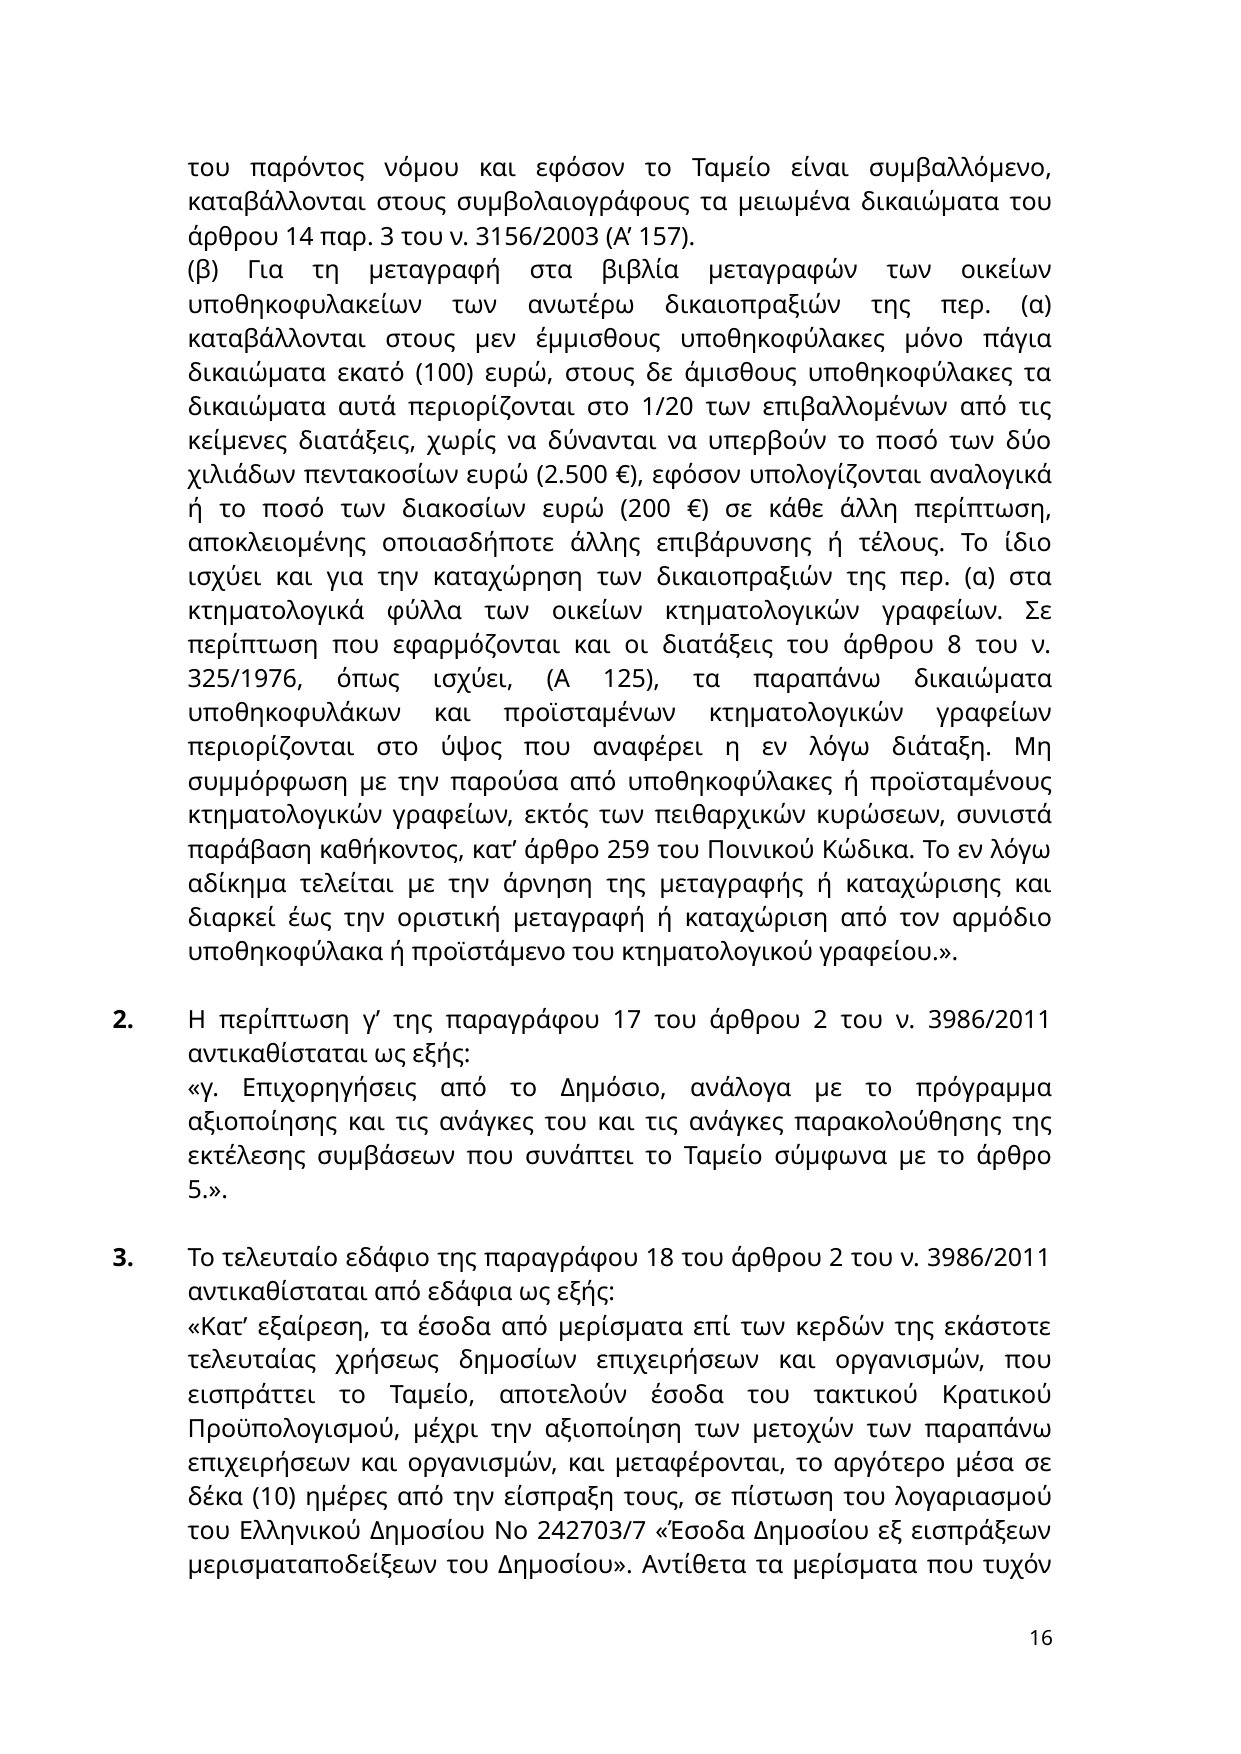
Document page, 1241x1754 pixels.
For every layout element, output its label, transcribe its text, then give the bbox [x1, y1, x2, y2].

text (β) Για τη μεταγραφή στα βιβλία μεταγραφών των οικείων υποθηκοφυλακείων των ανωτέρω δικαιοπραξιών της περ. (α) καταβάλλονται στους μεν έμμισθους υποθηκοφύλακες μόνο πάγια δικαιώματα εκατό (100) ευρώ, στους δε άμισθους υποθηκοφύλακες τα δικαιώματα αυτά περιορίζονται στο 1/20 των επιβαλλομένων από τις κείμενες διατάξεις, χωρίς να δύνανται να υπερβούν το ποσό των δύο χιλιάδων πεντακοσίων ευρώ (2.500 €), εφόσον υπολογίζονται αναλογικά ή το ποσό των διακοσίων ευρώ (200 €) σε κάθε άλλη περίπτωση, αποκλειομένης οποιασδήποτε άλλης επιβάρυνσης ή τέλους. Το ίδιο ισχύει και για την καταχώρηση των δικαιοπραξιών της περ. (α) στα κτηματολογικά φύλλα των οικείων κτηματολογικών γραφείων. Σε περίπτωση που εφαρμόζονται και οι διατάξεις του άρθρου 8 του ν. 325/1976, όπως ισχύει, (Α 125), τα παραπάνω δικαιώματα υποθηκοφυλάκων και προϊσταμένων κτηματολογικών γραφείων περιορίζονται στο ύψος που αναφέρει η εν λόγω διάταξη. Μη συμμόρφωση με την παρούσα από υποθηκοφύλακες ή προϊσταμένους κτηματολογικών γραφείων, εκτός των πειθαρχικών κυρώσεων, συνιστά παράβαση καθήκοντος, κατ’ άρθρο 259 του Ποινικού Κώδικα. Το εν λόγω αδίκημα τελείται με την άρνηση της μεταγραφής ή καταχώρισης και διαρκεί έως την οριστική μεταγραφή ή καταχώριση από τον αρμόδιο υποθηκοφύλακα ή προϊστάμενο του κτηματολογικού γραφείου.». [187, 252, 1053, 967]
text του παρόντος νόμου και εφόσον το Ταμείο είναι συμβαλλόμενο, καταβάλλονται στους συμβολαιογράφους τα μειωμένα δικαιώματα του άρθρου 14 παρ. 3 του ν. 3156/2003 (Α’ 157). [187, 150, 1053, 252]
text «Κατ’ εξαίρεση, τα έσοδα από μερίσματα επί των κερδών της εκάστοτε τελευταίας χρήσεως δημοσίων επιχειρήσεων και οργανισμών, που εισπράττει το Ταμείο, αποτελούν έσοδα του τακτικού Κρατικού Προϋπολογισμού, μέχρι την αξιοποίηση των μετοχών των παραπάνω επιχειρήσεων και οργανισμών, και μεταφέρονται, το αργότερο μέσα σε δέκα (10) ημέρες από την είσπραξη τους, σε πίστωση του λογαριασμού του Ελληνικού Δημοσίου Νο 242703/7 «Έσοδα Δημοσίου εξ εισπράξεων μερισματαποδείξεων του Δημοσίου». Αντίθετα τα μερίσματα που τυχόν [187, 1308, 1053, 1581]
list Η περίπτωση γ’ της παραγράφου 17 του άρθρου 2 του ν. 3986/2011 αντικαθίσταται ως εξής: [112, 1002, 1053, 1070]
text «γ. Επιχορηγήσεις από το Δημόσιο, ανάλογα με το πρόγραμμα αξιοποίησης και τις ανάγκες του και τις ανάγκες παρακολούθησης της εκτέλεσης συμβάσεων που συνάπτει το Ταμείο σύμφωνα με το άρθρο 5.». [187, 1070, 1053, 1206]
list Το τελευταίο εδάφιο της παραγράφου 18 του άρθρου 2 του ν. 3986/2011 αντικαθίσταται από εδάφια ως εξής: [112, 1240, 1053, 1308]
